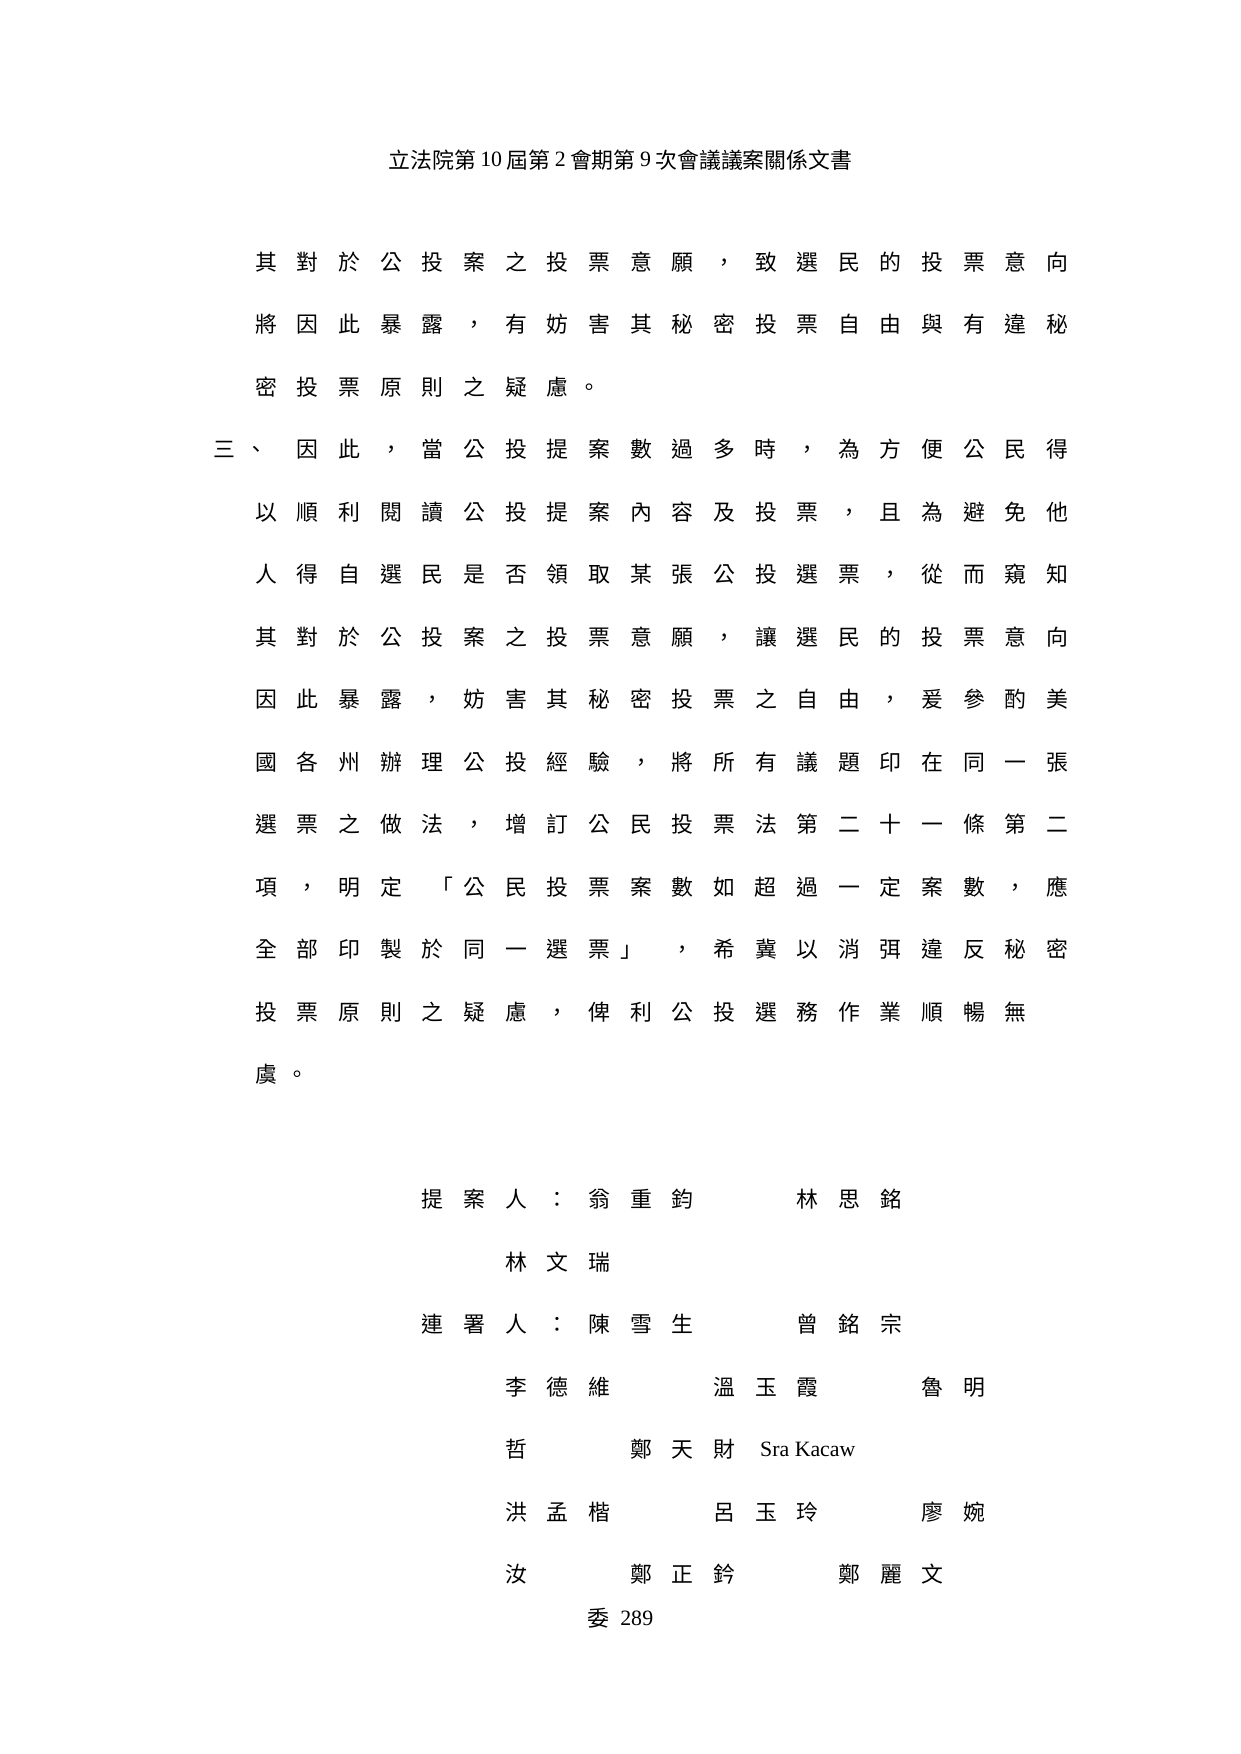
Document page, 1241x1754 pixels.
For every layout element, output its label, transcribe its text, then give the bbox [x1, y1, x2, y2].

text 其對於公投案之投票意願，致選民的投票意向將因此暴露，有妨害其秘密投票自由與有違秘密投票原則之疑慮。 [184, 219, 1078, 406]
text 連署人：陳雪生 曾銘宗 李德維 溫玉霞 魯明哲 鄭天財Sra Kacaw 洪孟楷 呂玉玲 廖婉汝 鄭正鈐 鄭麗文 [403, 1281, 1012, 1594]
text 提案人：翁重鈞 林思銘 林文瑞 [403, 1156, 1012, 1281]
text 三、因此，當公投提案數過多時，為方便公民得以順利閱讀公投提案內容及投票，且為避免他人得自選民是否領取某張公投選票，從而窺知其對於公投案之投票意願，讓選民的投票意向因此暴露，妨害其秘密投票之自由，爰參酌美國各州辦理公投經驗，將所有議題印在同一張選票之做法，增訂公民投票法第二十一條第二項，明定「公民投票案數如超過一定案數，應全部印製於同一選票」，希冀以消弭違反秘密投票原則之疑慮，俾利公投選務作業順暢無虞。 [184, 406, 1078, 1094]
